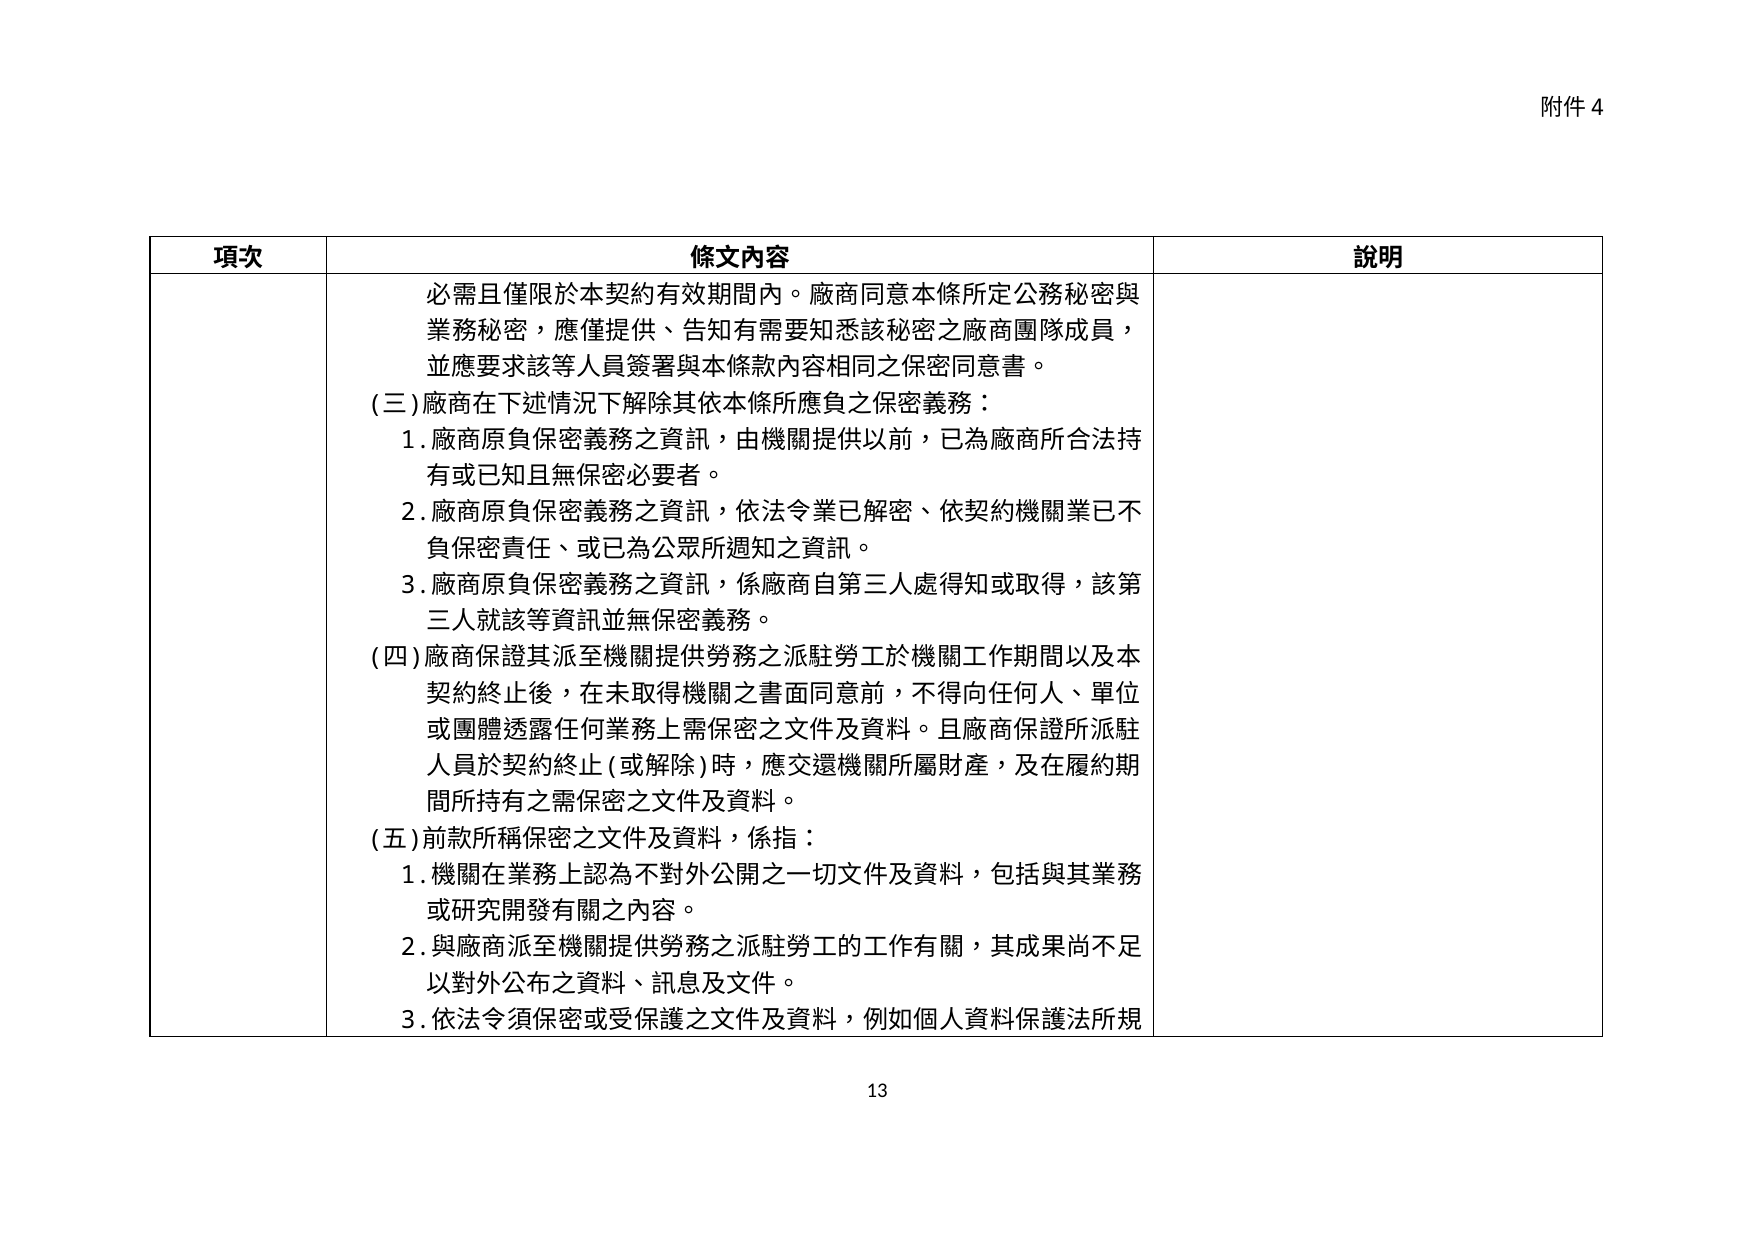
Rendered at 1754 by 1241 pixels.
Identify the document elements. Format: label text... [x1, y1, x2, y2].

table_header 條文內容 [327, 237, 1153, 273]
table_cell [151, 274, 326, 1036]
table_header 項次 [151, 237, 326, 273]
table_cell [1154, 274, 1602, 1036]
table_cell 必需且僅限於本契約有效期間內。廠商同意本條所定公務秘密與業務秘密，應僅提供、告知有需要知悉該秘密之廠商團隊成員，並應要求該等人員簽署與本條款內容相同之保密同意書。 (三)廠商在下述情況下解除其依本條所應負之保密義務： 1.廠商原負保密義務之資訊，由機關提供以前，已為廠商所合法持有或已知且無保密必要者。 2.廠商原負保密義務之資訊，依法令業已解密、依契約機關業已不負保密責任、或已為公眾所週知之資訊。 3.廠商原負保密義務之資訊，係廠商自第三人處得知或取得，該第三人就該等資訊並無保密義務。 (四)廠商保證其派至機關提供勞務之派駐勞工於機關工作期間以及本契約終止後，在未取得機關之書面同意前，不得向任何人、單位或團體透露任何業務上需保密之文件及資料。且廠商保證所派駐人員於契約終止(或解除)時，應交還機關所屬財產，及在履約期間所持有之需保密之文件及資料。 (五)前款所稱保密之文件及資料，係指： 1.機關在業務上認為不對外公開之一切文件及資料，包括與其業務或研究開發有關之內容。 2.與廠商派至機關提供勞務之派駐勞工的工作有關，其成果尚不足以對外公布之資料、訊息及文件。 3.依法令須保密或受保護之文件及資料，例如個人資料保護法所規 [327, 274, 1153, 1036]
table_header 說明 [1154, 237, 1602, 273]
